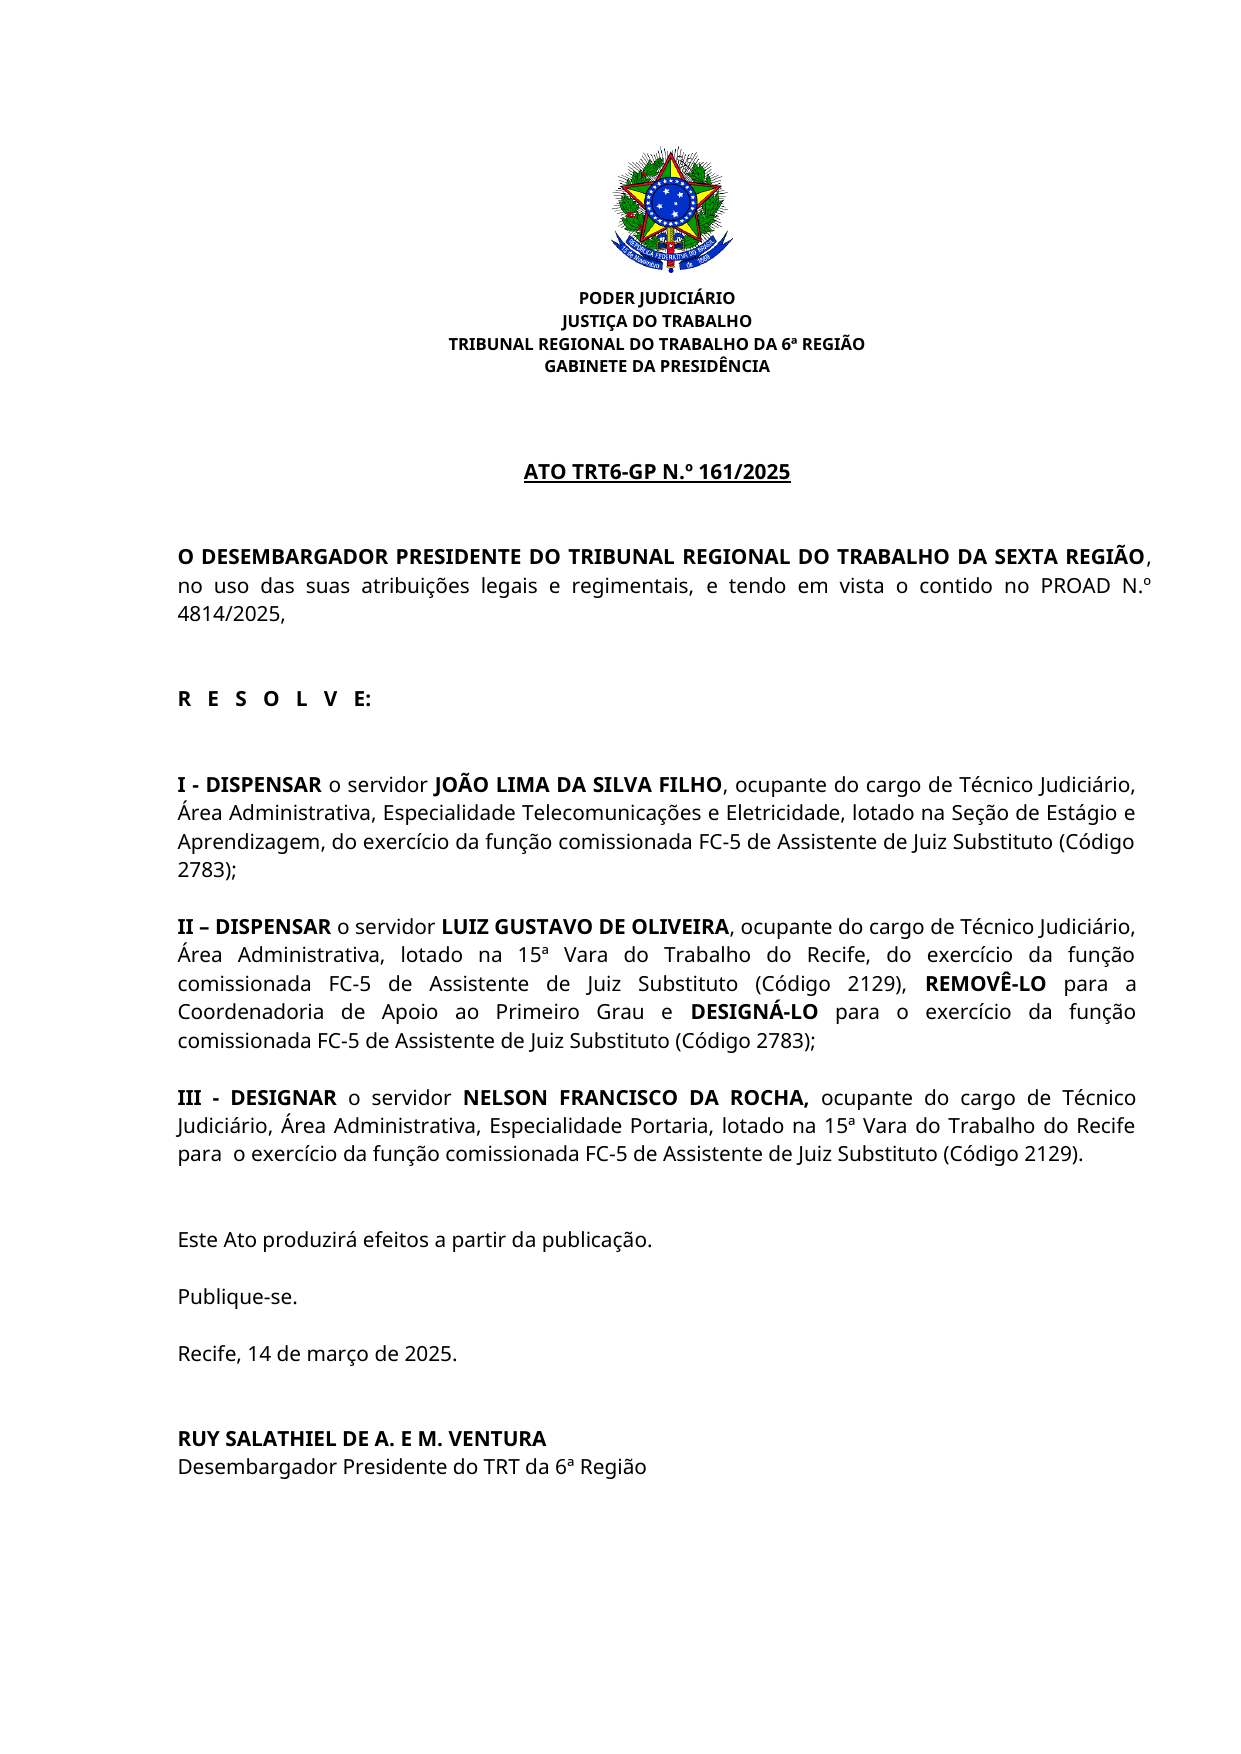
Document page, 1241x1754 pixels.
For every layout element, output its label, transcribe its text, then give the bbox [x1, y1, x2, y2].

text R E S O L V E: [177, 684, 1137, 713]
text ATO TRT6-GP N.º 161/2025 [177, 457, 1137, 486]
text GABINETE DA PRESIDÊNCIA [177, 355, 1137, 377]
text Este Ato produzirá efeitos a partir da publicação. [177, 1225, 1137, 1253]
text O DESEMBARGADOR PRESIDENTE DO TRIBUNAL REGIONAL DO TRABALHO DA SEXTA REGIÃO, no uso das suas atribuições legais e regimentais, e tendo em vista o contido no PROAD N.º 4814/2025, [177, 542, 1152, 628]
text I - DISPENSAR o servidor JOÃO LIMA DA SILVA FILHO, ocupante do cargo de Técnico Judiciário, Área Administrativa, Especialidade Telecomunicações e Eletricidade, lotado na Seção de Estágio e Aprendizagem, do exercício da função comissionada FC-5 de Assistente de Juiz Substituto (Código 2783); [177, 770, 1137, 884]
text TRIBUNAL REGIONAL DO TRABALHO DA 6ª REGIÃO [177, 332, 1137, 355]
text Desembargador Presidente do TRT da 6ª Região [177, 1452, 1137, 1481]
text JUSTIÇA DO TRABALHO [177, 309, 1137, 332]
text II – DISPENSAR o servidor LUIZ GUSTAVO DE OLIVEIRA, ocupante do cargo de Técnico Judiciário, Área Administrativa, lotado na 15ª Vara do Trabalho do Recife, do exercício da função comissionada FC-5 de Assistente de Juiz Substituto (Código 2129), REMOVÊ-LO para a Coordenadoria de Apoio ao Primeiro Grau e DESIGNÁ-LO para o exercício da função comissionada FC-5 de Assistente de Juiz Substituto (Código 2783); [177, 912, 1137, 1054]
text PODER JUDICIÁRIO [177, 287, 1137, 309]
text Publique-se. [177, 1282, 1137, 1310]
picture [604, 143, 736, 275]
text III - DESIGNAR o servidor NELSON FRANCISCO DA ROCHA, ocupante do cargo de Técnico Judiciário, Área Administrativa, Especialidade Portaria, lotado na 15ª Vara do Trabalho do Recife para o exercício da função comissionada FC-5 de Assistente de Juiz Substituto (Código 2129). [177, 1083, 1137, 1168]
text RUY SALATHIEL DE A. E M. VENTURA [177, 1424, 1152, 1452]
text Recife, 14 de março de 2025. [177, 1339, 1137, 1367]
